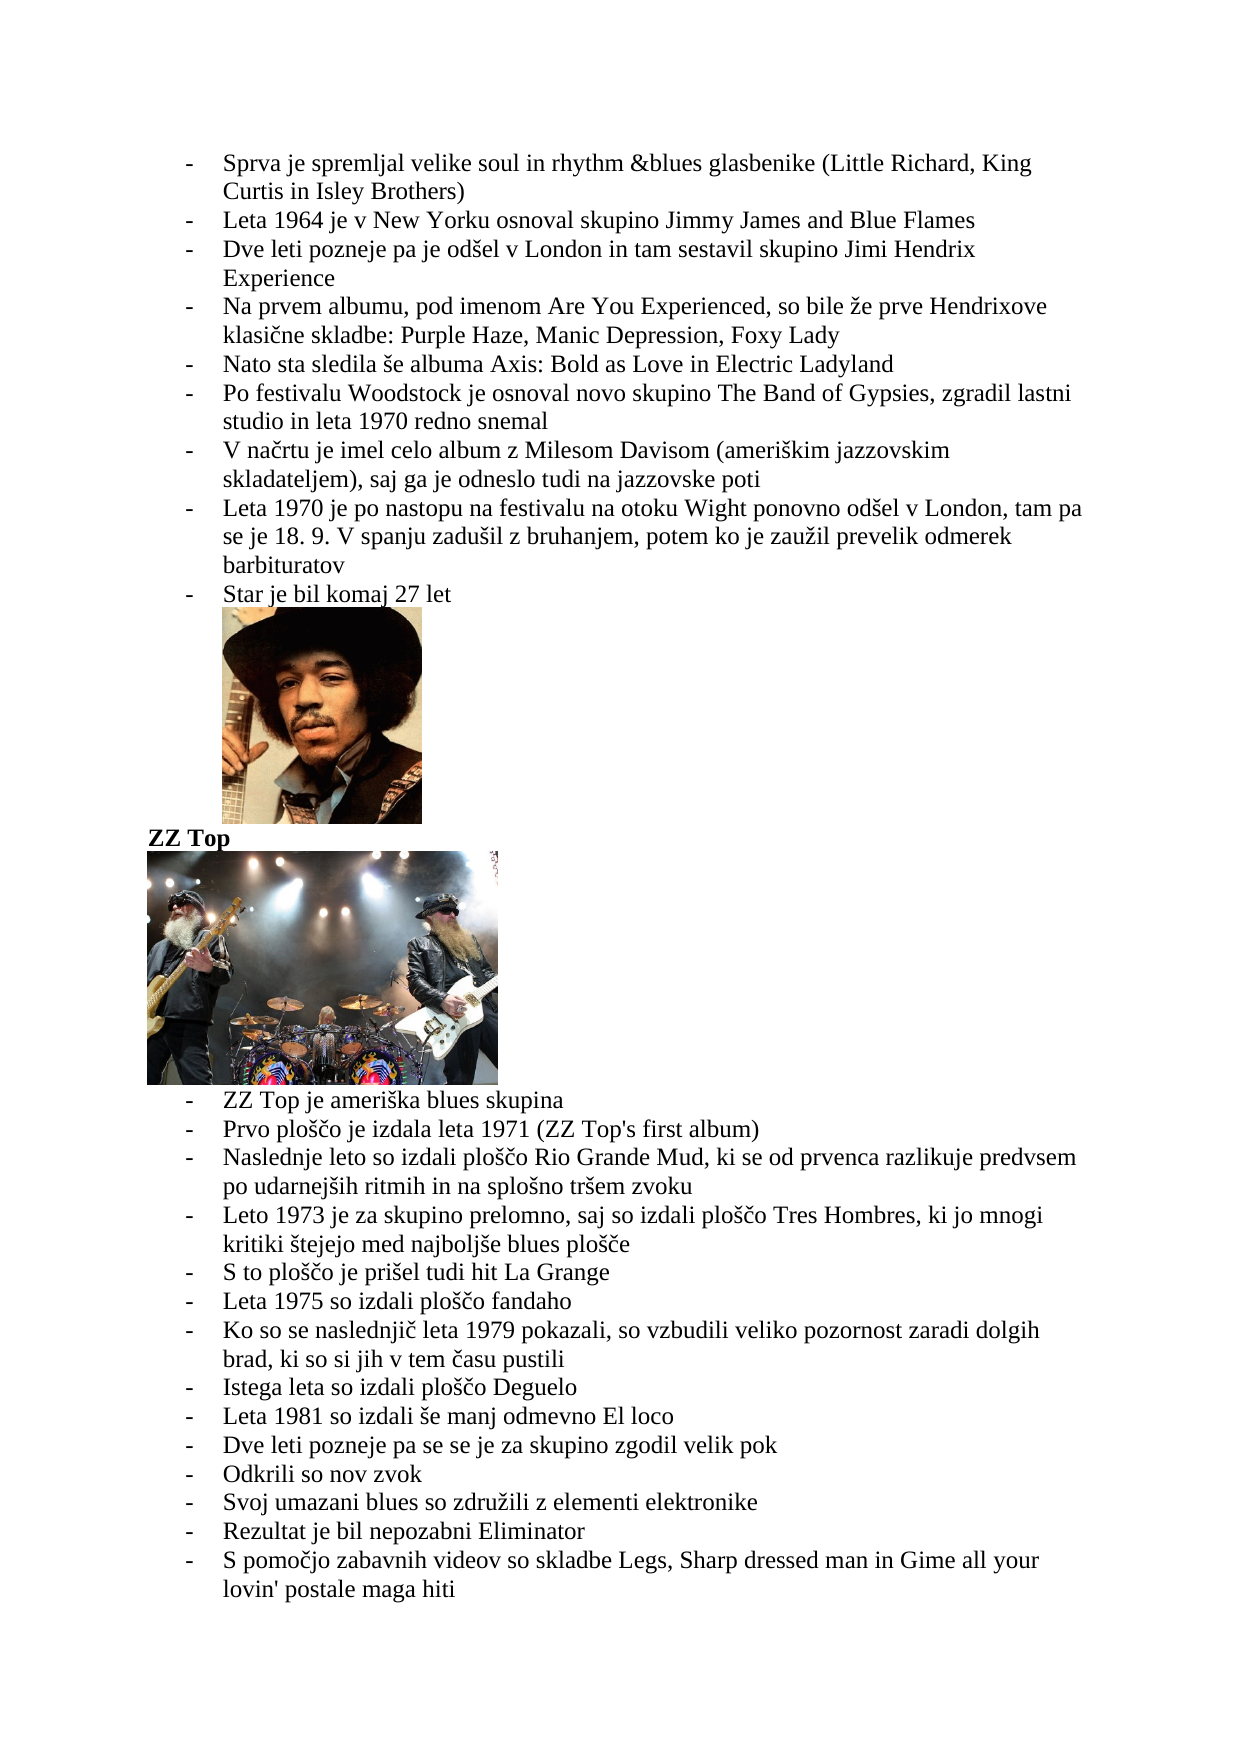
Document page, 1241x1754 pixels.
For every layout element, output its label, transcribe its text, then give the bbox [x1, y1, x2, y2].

list Dve leti pozneje pa je odšel v London in tam sestavil skupino Jimi Hendrix Experience [185, 234, 1093, 291]
list Rezultat je bil nepozabni Eliminator [185, 1516, 1093, 1545]
picture [147, 851, 498, 1085]
list Po festivalu Woodstock je osnoval novo skupino The Band of Gypsies, zgradil lastni studio in leta 1970 redno snemal [185, 378, 1093, 435]
list Sprva je spremljal velike soul in rhythm &blues glasbenike (Little Richard, King Curtis in Isley Brothers) [185, 148, 1093, 205]
list Na prvem albumu, pod imenom Are You Experienced, so bile že prve Hendrixove klasične skladbe: Purple Haze, Manic Depression, Foxy Lady [185, 291, 1093, 349]
list Nato sta sledila še albuma Axis: Bold as Love in Electric Ladyland [185, 349, 1093, 378]
list Leta 1964 je v New Yorku osnoval skupino Jimmy James and Blue Flames [185, 205, 1093, 234]
list Naslednje leto so izdali ploščo Rio Grande Mud, ki se od prvenca razlikuje predvsem po udarnejših ritmih in na splošno tršem zvoku [185, 1142, 1093, 1200]
list Leta 1970 je po nastopu na festivalu na otoku Wight ponovno odšel v London, tam pa se je 18. 9. V spanju zadušil z bruhanjem, potem ko je zaužil prevelik odmerek barbituratov [185, 493, 1093, 579]
list Dve leti pozneje pa se se je za skupino zgodil velik pok [185, 1430, 1093, 1459]
list ZZ Top je ameriška blues skupina [185, 1085, 1093, 1114]
list Leto 1973 je za skupino prelomno, saj so izdali ploščo Tres Hombres, ki jo mnogi kritiki štejejo med najboljše blues plošče [185, 1200, 1093, 1257]
picture [222, 607, 422, 824]
text ZZ Top [148, 823, 1093, 852]
list Leta 1975 so izdali ploščo fandaho [185, 1286, 1093, 1315]
list Istega leta so izdali ploščo Deguelo [185, 1372, 1093, 1401]
list V načrtu je imel celo album z Milesom Davisom (ameriškim jazzovskim skladateljem), saj ga je odneslo tudi na jazzovske poti [185, 435, 1093, 493]
list Odkrili so nov zvok [185, 1459, 1093, 1487]
list Svoj umazani blues so združili z elementi elektronike [185, 1487, 1093, 1516]
list Ko so se naslednjič leta 1979 pokazali, so vzbudili veliko pozornost zaradi dolgih brad, ki so si jih v tem času pustili [185, 1315, 1093, 1372]
list Leta 1981 so izdali še manj odmevno El loco [185, 1401, 1093, 1430]
list S to ploščo je prišel tudi hit La Grange [185, 1257, 1093, 1286]
list Prvo ploščo je izdala leta 1971 (ZZ Top's first album) [185, 1114, 1093, 1142]
list Star je bil komaj 27 let [185, 579, 1093, 608]
list S pomočjo zabavnih videov so skladbe Legs, Sharp dressed man in Gime all your lovin' postale maga hiti [185, 1545, 1093, 1602]
